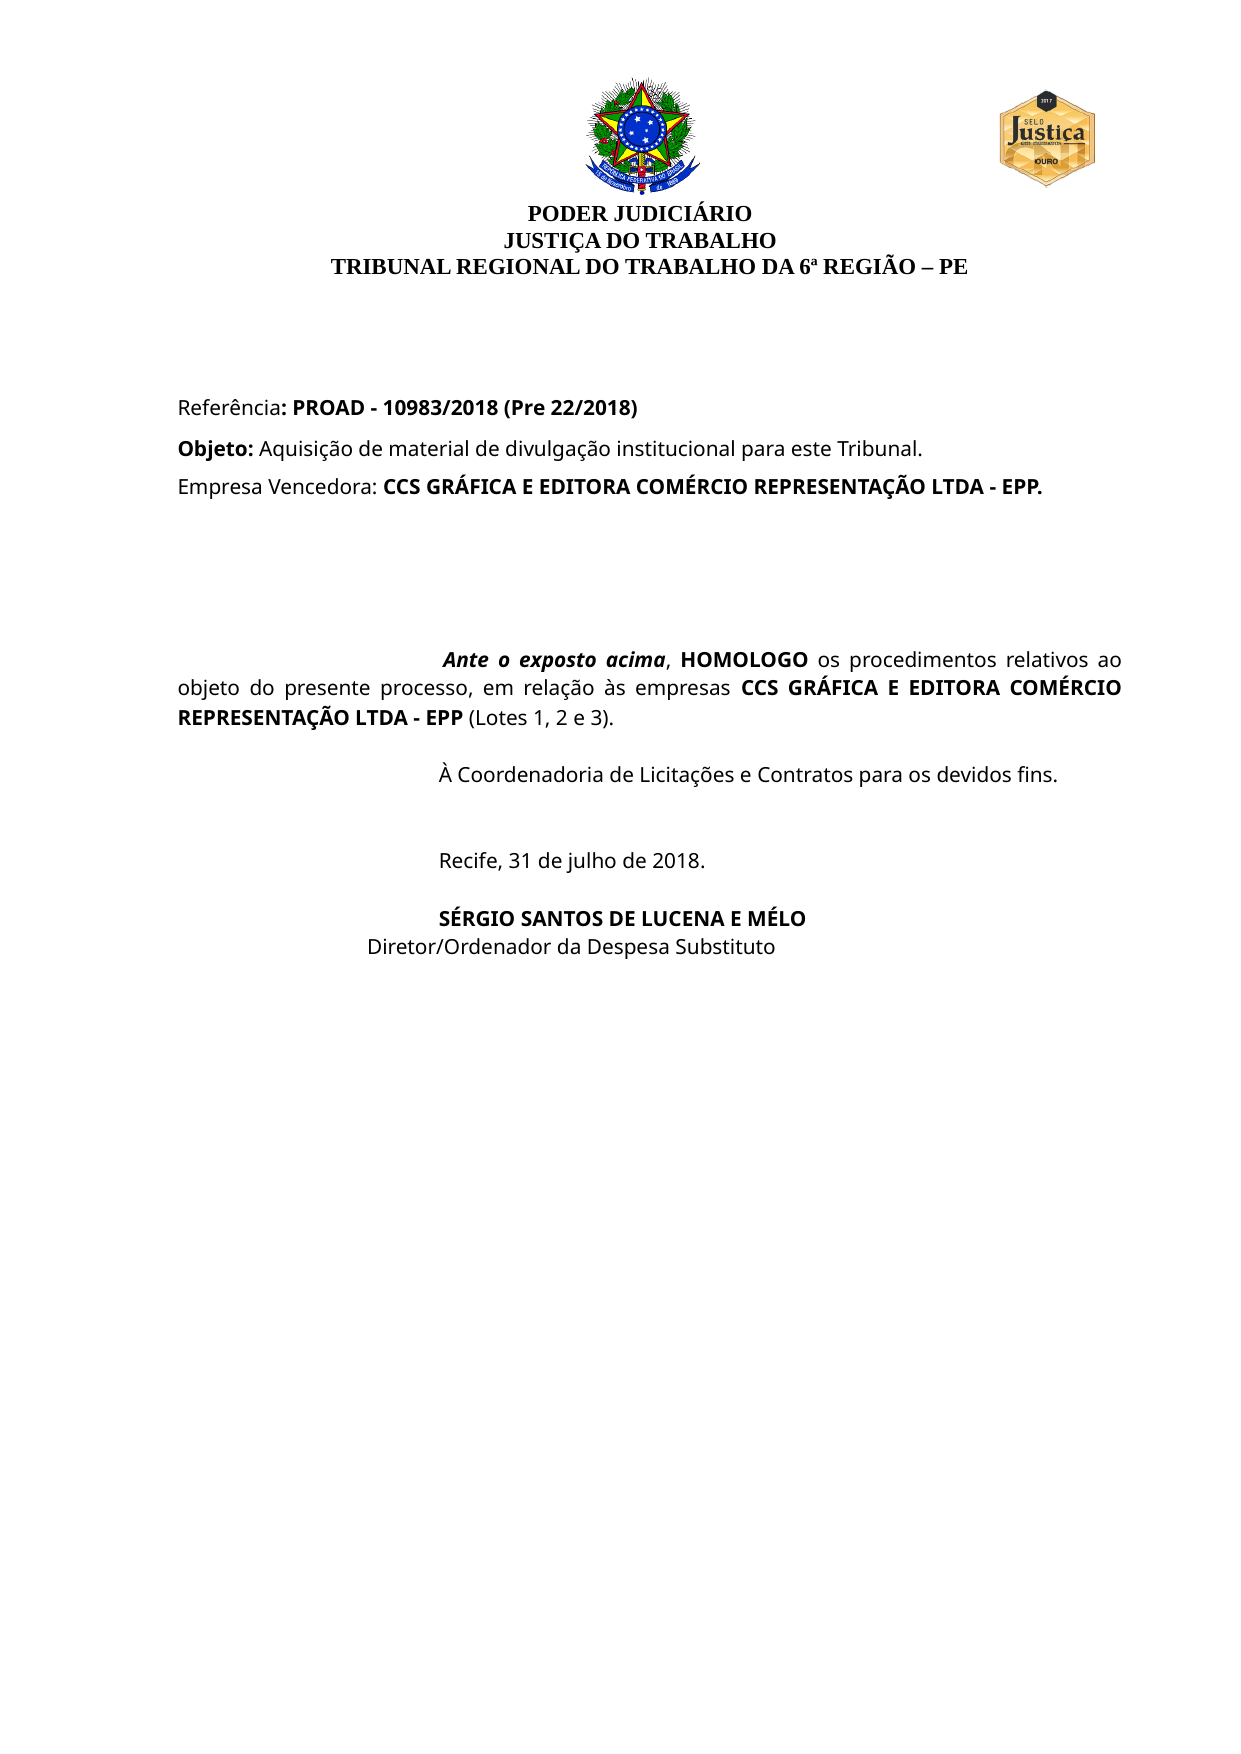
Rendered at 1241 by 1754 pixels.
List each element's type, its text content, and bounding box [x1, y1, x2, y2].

text Empresa Vencedora: CCS GRÁFICA E EDITORA COMÉRCIO REPRESENTAÇÃO LTDA - EPP. [177, 472, 1122, 500]
text À Coordenadoria de Licitações e Contratos para os devidos fins. [177, 761, 1122, 789]
text SÉRGIO SANTOS DE LUCENA E MÉLO [177, 904, 1122, 932]
text Recife, 31 de julho de 2018. [177, 846, 1122, 874]
text Objeto: Aquisição de material de divulgação institucional para este Tribunal. [177, 434, 1122, 462]
text Ante o exposto acima, HOMOLOGO os procedimentos relativos ao objeto do presente processo, em relação às empresas CCS GRÁFICA E EDITORA COMÉRCIO REPRESENTAÇÃO LTDA - EPP (Lotes 1, 2 e 3). [177, 645, 1122, 731]
text Referência: PROAD - 10983/2018 (Pre 22/2018) [177, 393, 1122, 422]
picture [579, 75, 703, 197]
text Diretor/Ordenador da Despesa Substituto [177, 932, 1122, 961]
